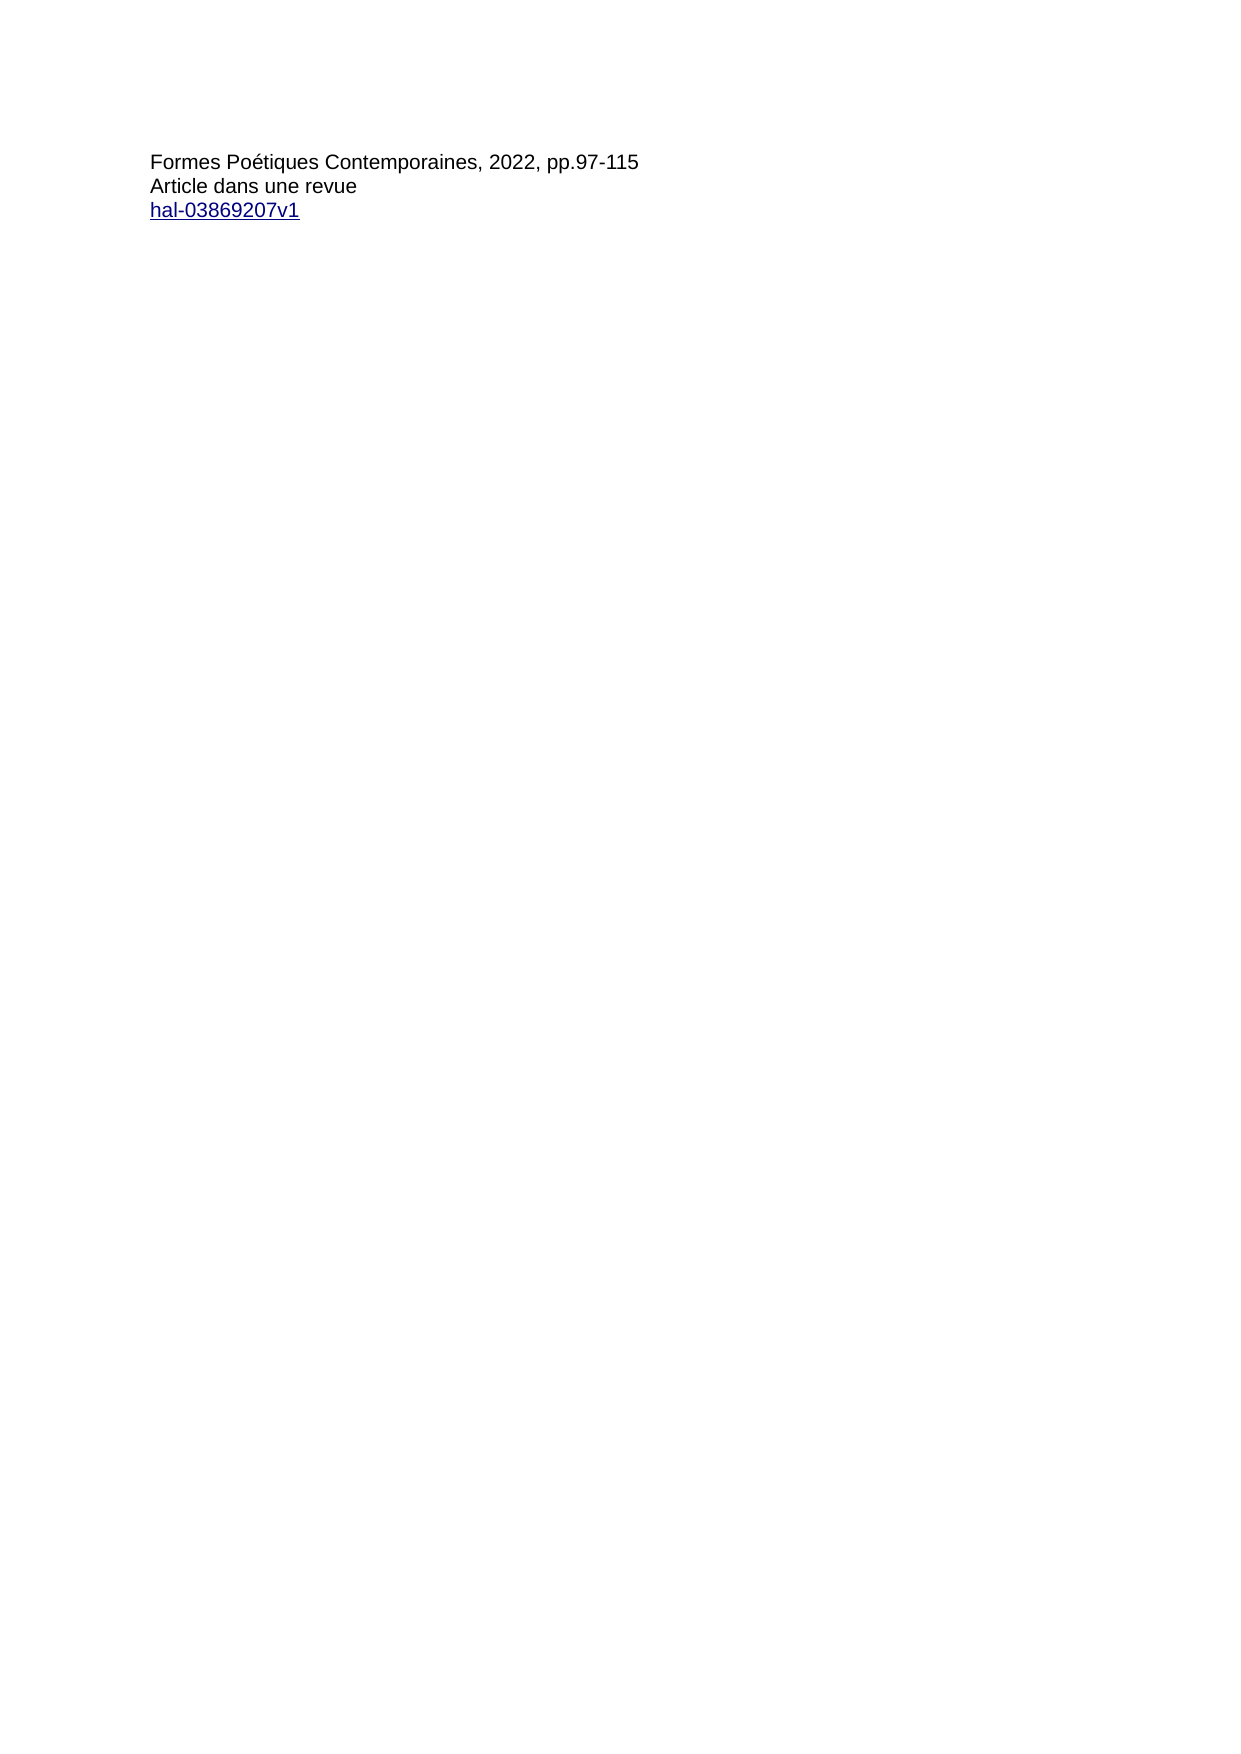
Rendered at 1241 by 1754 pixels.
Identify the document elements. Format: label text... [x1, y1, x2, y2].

table_cell Formes Poétiques Contemporaines, 2022, pp.97-115 Article dans une revue hal-03869207v1 [150, 150, 1090, 222]
